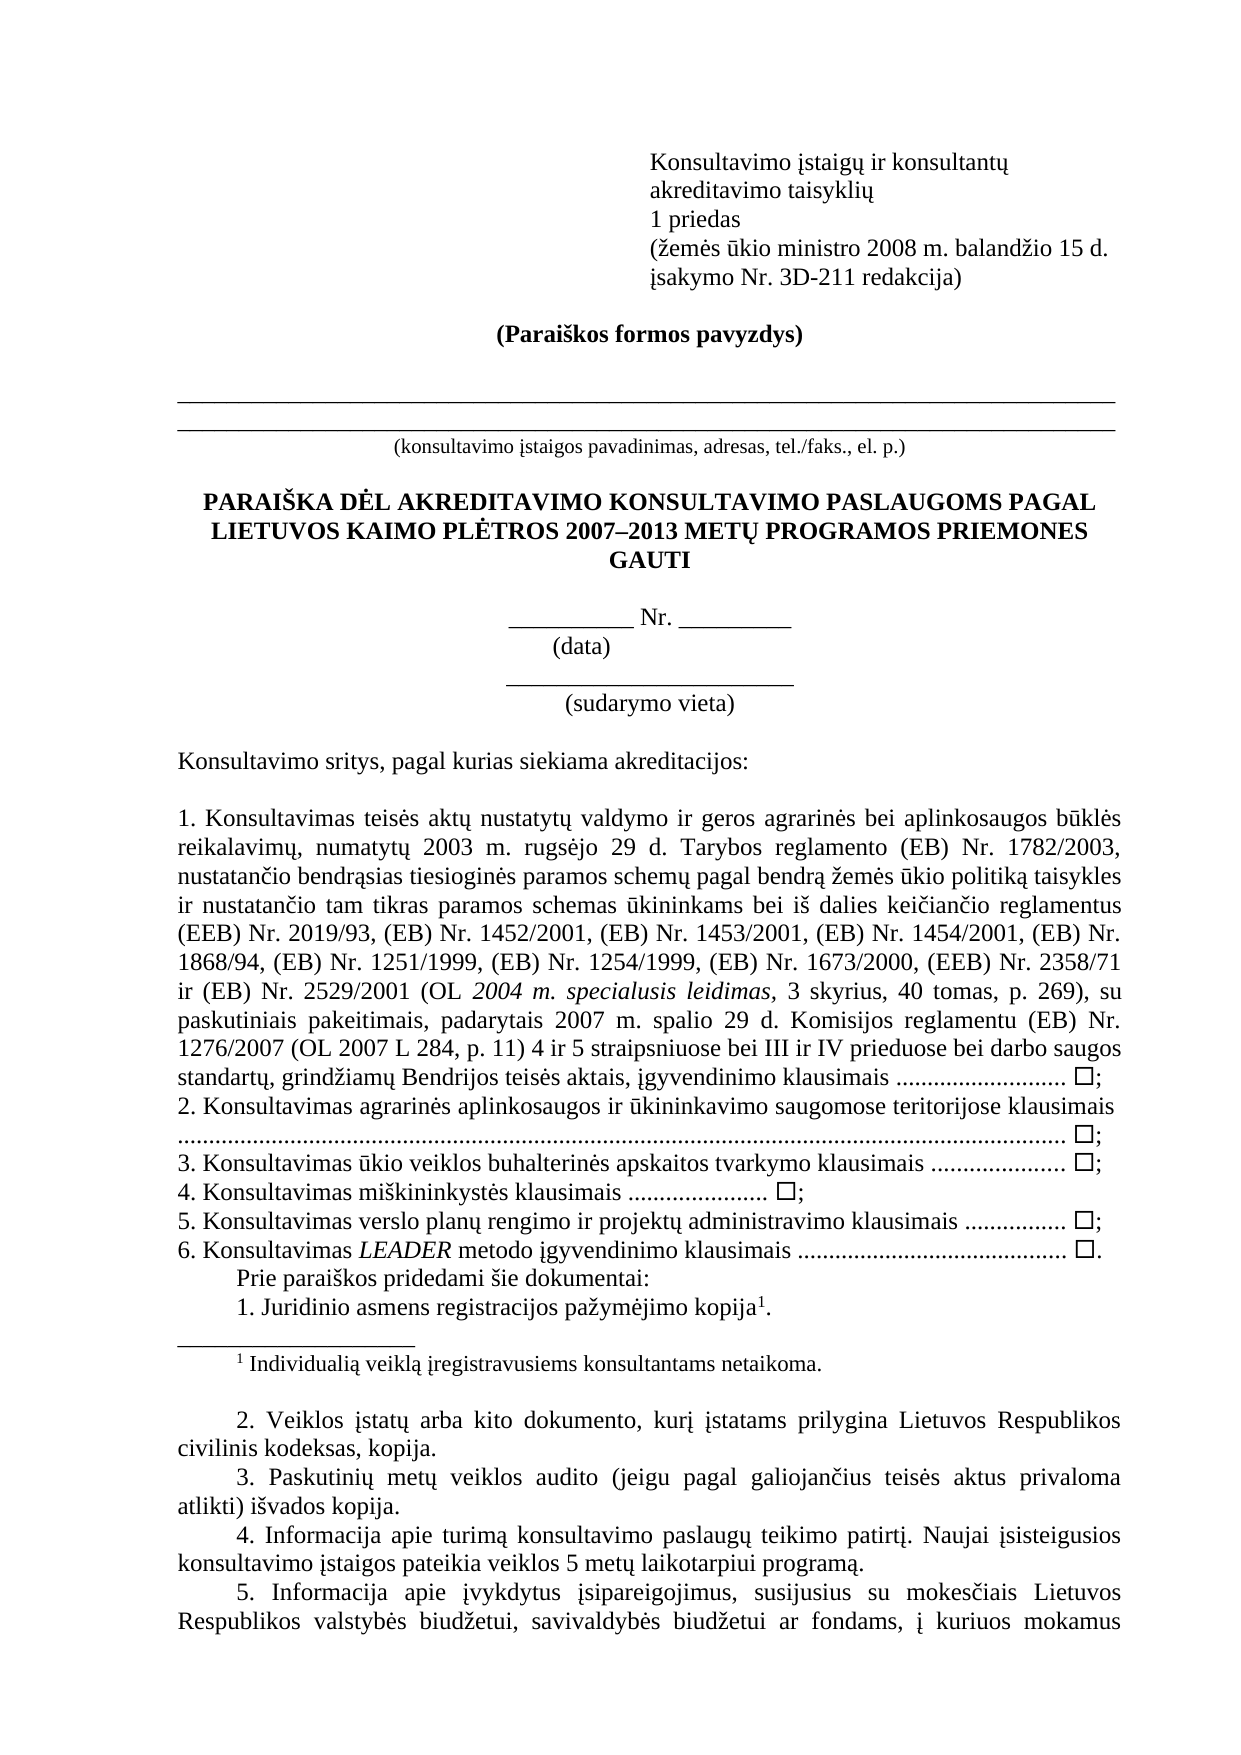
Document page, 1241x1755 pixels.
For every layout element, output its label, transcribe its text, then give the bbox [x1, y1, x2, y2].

text (žemės ūkio ministro 2008 m. balandžio 15 d. įsakymo Nr. 3D-211 redakcija) [649, 233, 1122, 291]
text __________ Nr. _________ [177, 602, 1122, 631]
text 3. Paskutinių metų veiklos audito (jeigu pagal galiojančius teisės aktus privaloma atlikti) išvados kopija. [177, 1462, 1122, 1520]
text Konsultavimo įstaigų ir konsultantų akreditavimo taisyklių [649, 147, 1122, 204]
text 2. Veiklos įstatų arba kito dokumento, kurį įstatams prilygina Lietuvos Respublikos civilinis kodeksas, kopija. [177, 1405, 1122, 1462]
text (konsultavimo įstaigos pavadinimas, adresas, tel./faks., el. p.) [177, 434, 1122, 458]
text _ [177, 377, 1122, 406]
text 4. Konsultavimas miškininkystės klausimais []; [177, 1177, 1122, 1206]
text (sudarymo vieta) [177, 688, 1122, 717]
text 5. Konsultavimas verslo planų rengimo ir projektų administravimo klausimais []; [177, 1206, 1122, 1235]
text 3. Konsultavimas ūkio veiklos buhalterinės apskaitos tvarkymo klausimais []; [177, 1148, 1122, 1177]
text 2. Konsultavimas agrarinės aplinkosaugos ir ūkininkavimo saugomose teritorijose klausimais []; [177, 1091, 1122, 1148]
text _ [177, 406, 1122, 434]
text 1. Konsultavimas teisės aktų nustatytų valdymo ir geros agrarinės bei aplinkosaugos būklės reikalavimų, numatytų 2003 m. rugsėjo 29 d. Tarybos reglamento (EB) Nr. 1782/2003, nustatančio bendrąsias tiesioginės paramos schemų pagal bendrą žemės ūkio politiką taisykles ir nustatančio tam tikras paramos schemas ūkininkams bei iš dalies keičiančio reglamentus (EEB) Nr. 2019/93, (EB) Nr. 1452/2001, (EB) Nr. 1453/2001, (EB) Nr. 1454/2001, (EB) Nr. 1868/94, (EB) Nr. 1251/1999, (EB) Nr. 1254/1999, (EB) Nr. 1673/2000, (EEB) Nr. 2358/71 ir (EB) Nr. 2529/2001 (OL 2004 m. specialusis leidimas, 3 skyrius, 40 tomas, p. 269), su paskutiniais pakeitimais, padarytais 2007 m. spalio 29 d. Komisijos reglamentu (EB) Nr. 1276/2007 (OL 2007 L 284, p. 11) 4 ir 5 straipsniuose bei III ir IV prieduose bei darbo saugos standartų, grindžiamų Bendrijos teisės aktais, įgyvendinimo klausimais []; [177, 803, 1122, 1091]
text (Paraiškos formos pavyzdys) [177, 319, 1122, 348]
text 1 priedas [649, 204, 1122, 233]
text 1 Individualią veiklą įregistravusiems konsultantams netaikoma. [177, 1350, 1122, 1376]
text Konsultavimo sritys, pagal kurias siekiama akreditacijos: [177, 746, 1122, 775]
text 1. Juridinio asmens registracijos pažymėjimo kopija1. [177, 1292, 1122, 1321]
text Prie paraiškos pridedami šie dokumentai: [177, 1263, 1122, 1292]
text ___________________ [177, 1321, 1122, 1350]
text (data) [177, 631, 1122, 660]
text 6. Konsultavimas LEADER metodo įgyvendinimo klausimais []. [177, 1235, 1122, 1263]
text PARAIŠKA DĖL AKREDITAVIMO KONSULTAVIMO PASLAUGOMS PAGAL LIETUVOS KAIMO PLĖTROS 2007–2013 METŲ PROGRAMOS PRIEMONES GAUTI [177, 487, 1122, 573]
text _______________________ [177, 660, 1122, 688]
text 5. Informacija apie įvykdytus įsipareigojimus, susijusius su mokesčiais Lietuvos Respublikos valstybės biudžetui, savivaldybės biudžetui ar fondams, į kuriuos mokamus [177, 1577, 1122, 1635]
text 4. Informacija apie turimą konsultavimo paslaugų teikimo patirtį. Naujai įsisteigusios konsultavimo įstaigos pateikia veiklos 5 metų laikotarpiui programą. [177, 1520, 1122, 1577]
